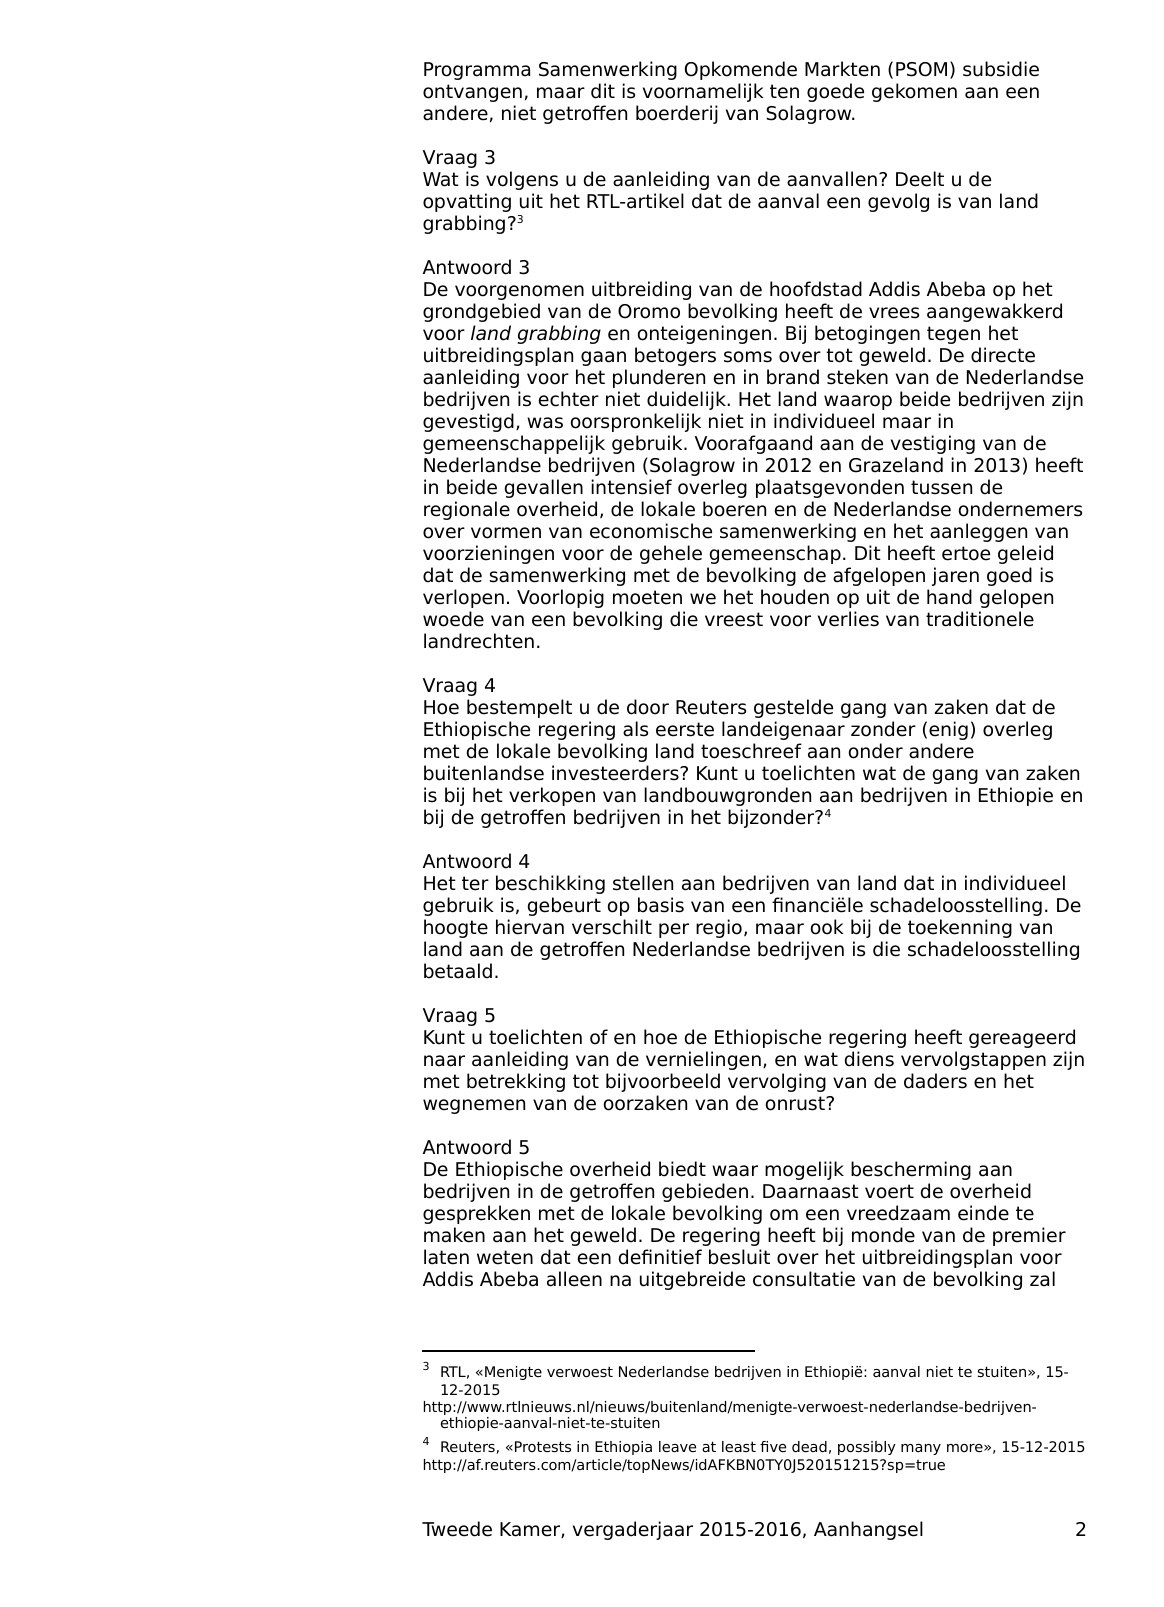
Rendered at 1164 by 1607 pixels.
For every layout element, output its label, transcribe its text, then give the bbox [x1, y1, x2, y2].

text De Ethiopische overheid biedt waar mogelijk bescherming aan bedrijven in de getroffen gebieden. Daarnaast voert de overheid gesprekken met de lokale bevolking om een vreedzaam einde te maken aan het geweld. De regering heeft bij monde van de premier laten weten dat een definitief besluit over het uitbreidingsplan voor Addis Abeba alleen na uitgebreide consultatie van de bevolking zal [422, 1159, 1087, 1291]
text Programma Samenwerking Opkomende Markten (PSOM) subsidie ontvangen, maar dit is voornamelijk ten goede gekomen aan een andere, niet getroffen boerderij van Solagrow. [422, 59, 1087, 125]
text Vraag 5 [422, 1005, 1087, 1027]
text Antwoord 3 [422, 257, 1087, 279]
text Kunt u toelichten of en hoe de Ethiopische regering heeft gereageerd naar aanleiding van de vernielingen, en wat diens vervolgstappen zijn met betrekking tot bijvoorbeeld vervolging van de daders en het wegnemen van de oorzaken van de onrust? [422, 1027, 1087, 1115]
text http://www.rtlnieuws.nl/nieuws/buitenland/menigte-verwoest-nederlandse-bedrijven-ethiopie-aanval-niet-te-stuiten [422, 1399, 1087, 1432]
text Wat is volgens u de aanleiding van de aanvallen? Deelt u de opvatting uit het RTL-artikel dat de aanval een gevolg is van land grabbing? [422, 169, 1087, 235]
text Antwoord 5 [422, 1137, 1087, 1159]
text Antwoord 4 [422, 851, 1087, 873]
text Het ter beschikking stellen aan bedrijven van land dat in individueel gebruik is, gebeurt op basis van een financiële schadeloosstelling. De hoogte hiervan verschilt per regio, maar ook bij de toekenning van land aan de getroffen Nederlandse bedrijven is die schadeloosstelling betaald. [422, 873, 1087, 983]
text Hoe bestempelt u de door Reuters gestelde gang van zaken dat de Ethiopische regering als eerste landeigenaar zonder (enig) overleg met de lokale bevolking land toeschreef aan onder andere buitenlandse investeerders? Kunt u toelichten wat de gang van zaken is bij het verkopen van landbouwgronden aan bedrijven in Ethiopie en bij de getroffen bedrijven in het bijzonder? [422, 697, 1087, 829]
text RTL, «Menigte verwoest Nederlandse bedrijven in Ethiopië: aanval niet te stuiten», 15-12-2015 [422, 1360, 1087, 1399]
text http://af.reuters.com/article/topNews/idAFKBN0TY0J520151215?sp=true [422, 1457, 1087, 1474]
text Reuters, «Protests in Ethiopia leave at least five dead, possibly many more», 15-12-2015 [422, 1435, 1087, 1457]
text Vraag 4 [422, 675, 1087, 697]
text De voorgenomen uitbreiding van de hoofdstad Addis Abeba op het grondgebied van de Oromo bevolking heeft de vrees aangewakkerd voor land grabbing en onteigeningen. Bij betogingen tegen het uitbreidingsplan gaan betogers soms over tot geweld. De directe aanleiding voor het plunderen en in brand steken van de Nederlandse bedrijven is echter niet duidelijk. Het land waarop beide bedrijven zijn gevestigd, was oorspronkelijk niet in individueel maar in gemeenschappelijk gebruik. Voorafgaand aan de vestiging van de Nederlandse bedrijven (Solagrow in 2012 en Grazeland in 2013) heeft in beide gevallen intensief overleg plaatsgevonden tussen de regionale overheid, de lokale boeren en de Nederlandse ondernemers over vormen van economische samenwerking en het aanleggen van voorzieningen voor de gehele gemeenschap. Dit heeft ertoe geleid dat de samenwerking met de bevolking de afgelopen jaren goed is verlopen. Voorlopig moeten we het houden op uit de hand gelopen woede van een bevolking die vreest voor verlies van traditionele landrechten. [422, 279, 1087, 653]
text Vraag 3 [422, 147, 1087, 169]
